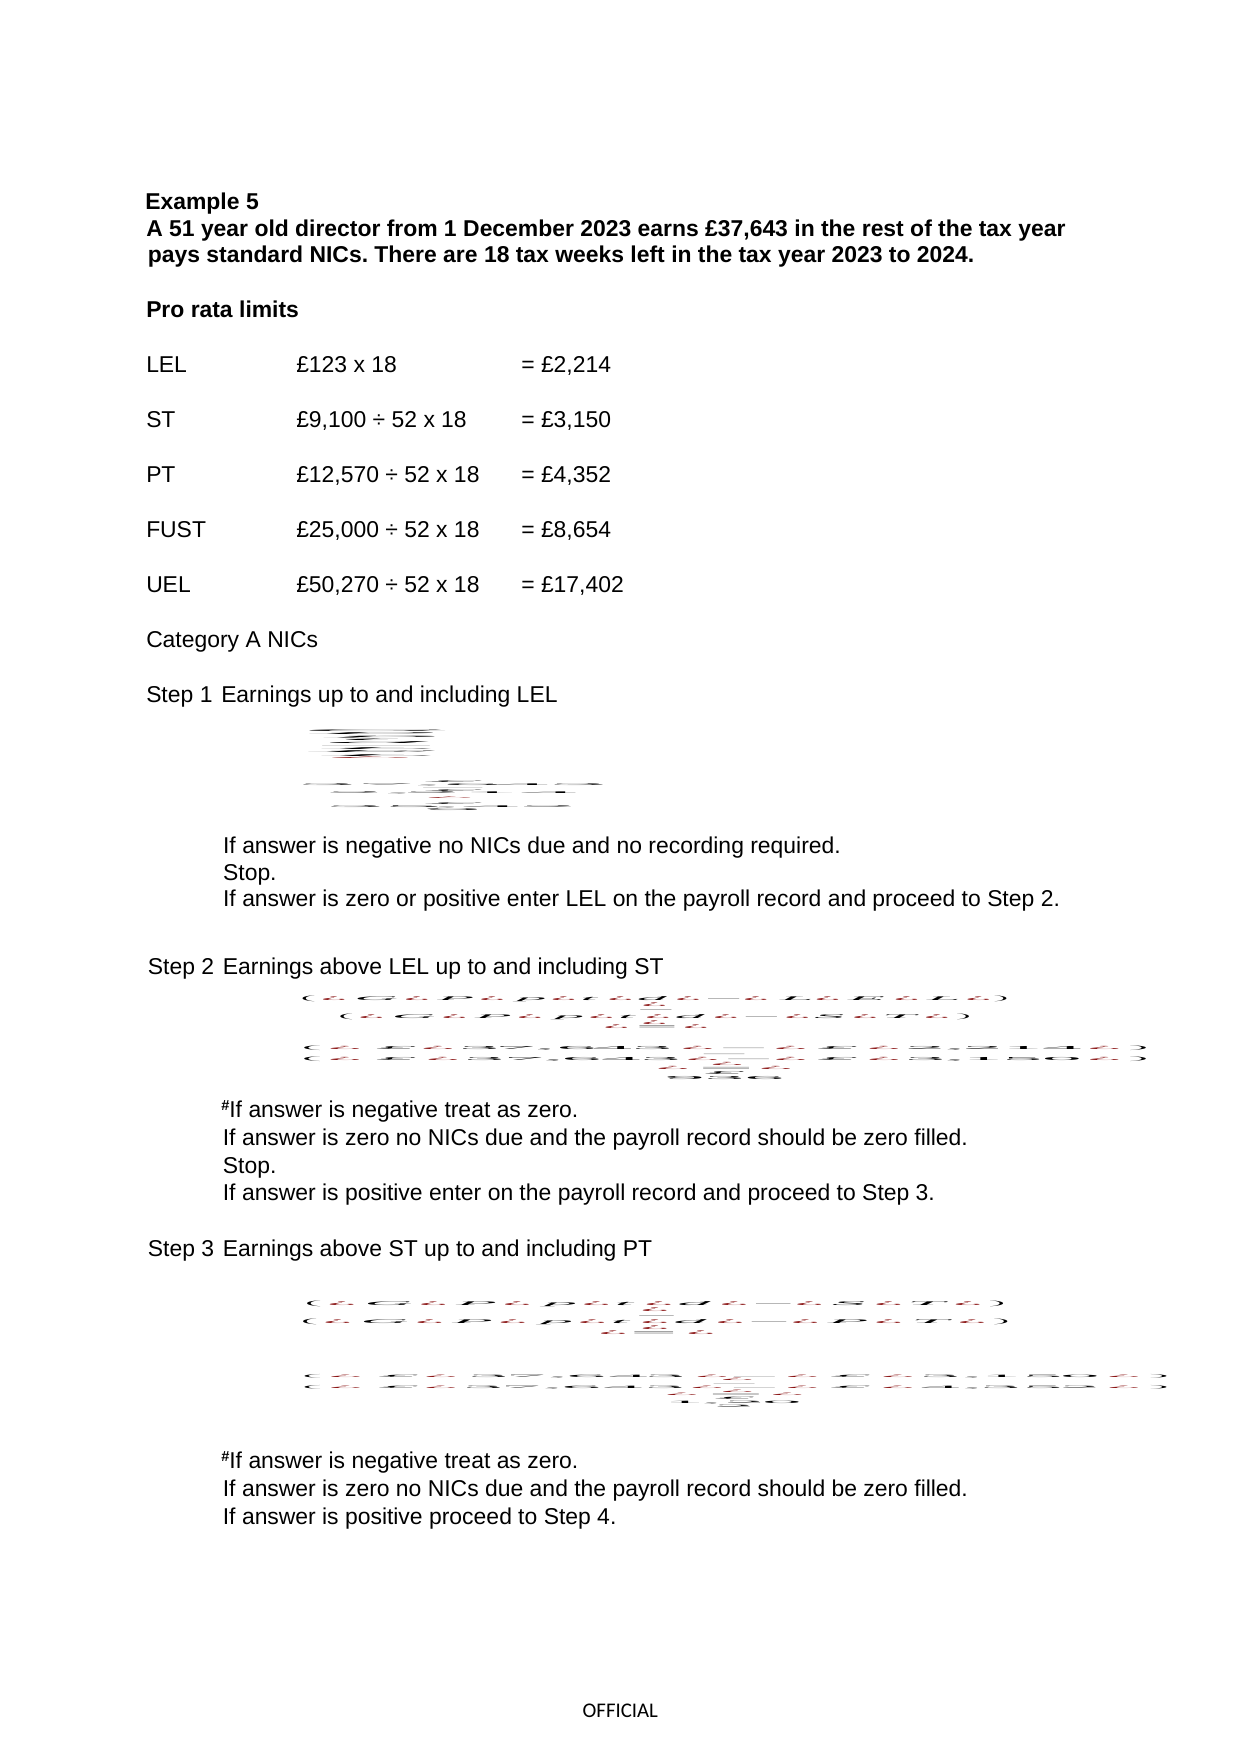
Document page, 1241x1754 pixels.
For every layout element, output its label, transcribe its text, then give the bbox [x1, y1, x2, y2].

text If answer is zero no NICs due and the payroll record should be zero filled. [146, 1124, 1124, 1150]
text If answer is positive proceed to Step 4. [146, 1503, 1124, 1529]
text Pro rata limits [146, 296, 1124, 322]
text #If answer is negative treat as zero. [146, 1096, 1124, 1123]
text Stop. [146, 1152, 1124, 1178]
text FUST £25,000 ÷ 52 x 18 = £8,654 [146, 516, 1124, 542]
text Step 2 Earnings above LEL up to and including ST [148, 953, 1044, 979]
text ST £9,100 ÷ 52 x 18 = £3,150 [146, 406, 1124, 432]
text If answer is negative no NICs due and no recording required. [146, 832, 1124, 858]
subtitle Example 5 [145, 188, 1124, 214]
text Step 1 Earnings up to and including LEL [146, 681, 1124, 707]
text If answer is positive enter on the payroll record and proceed to Step 3. [146, 1179, 1124, 1206]
text Stop. [146, 858, 1124, 885]
text #If answer is negative treat as zero. [146, 1447, 1124, 1474]
text Step 3 Earnings above ST up to and including PT [148, 1234, 1124, 1261]
text If answer is zero or positive enter LEL on the payroll record and proceed to Step 2. [146, 885, 1124, 911]
text If answer is zero no NICs due and the payroll record should be zero filled. [146, 1475, 1124, 1501]
text A 51 year old director from 1 December 2023 earns £37,643 in the rest of the tax year pays standard NICs. There are 18 tax weeks left in the tax year 2023 to 2024. [146, 214, 1072, 267]
text LEL £123 x 18 = £2,214 [146, 351, 1124, 377]
text UEL £50,270 ÷ 52 x 18 = £17,402 [146, 571, 1124, 597]
text Category A NICs [146, 626, 1124, 652]
text PT £12,570 ÷ 52 x 18 = £4,352 [146, 461, 1124, 487]
